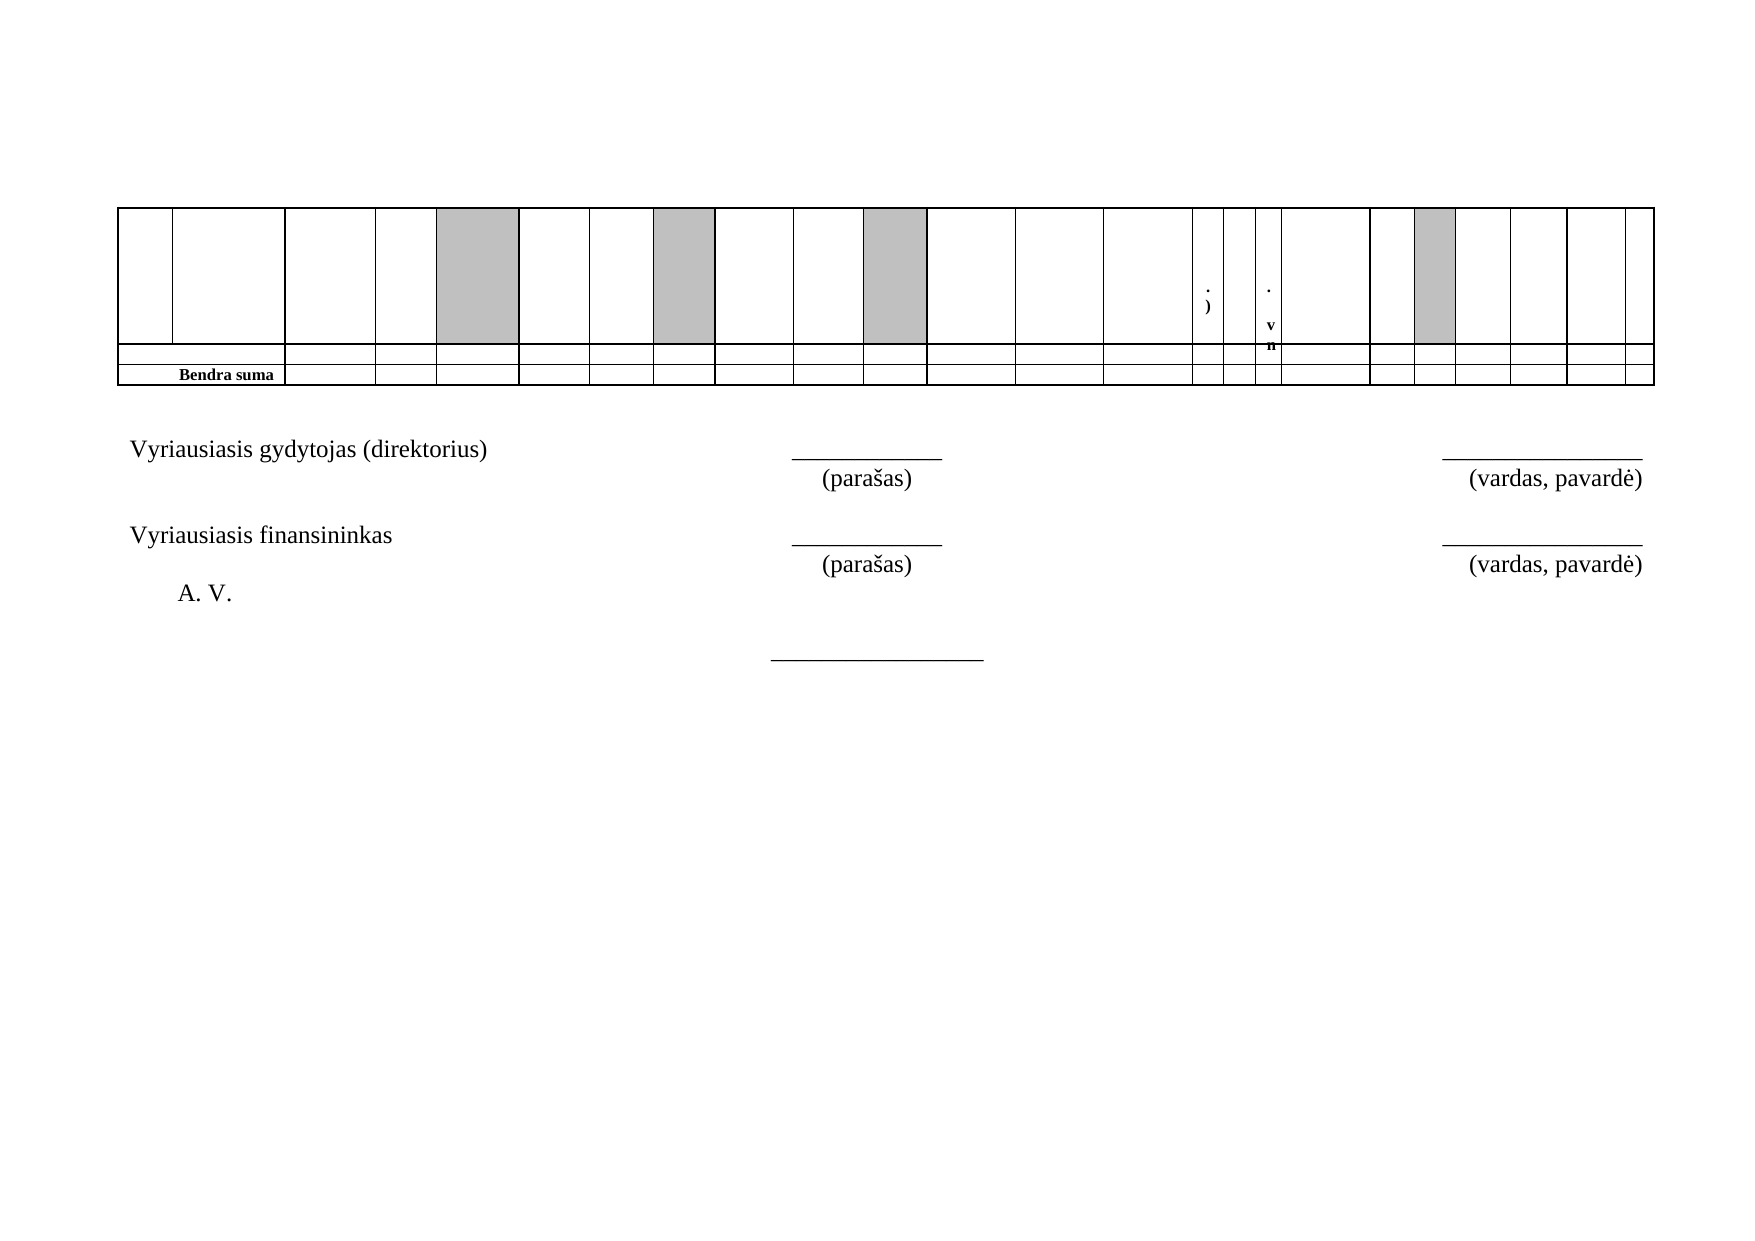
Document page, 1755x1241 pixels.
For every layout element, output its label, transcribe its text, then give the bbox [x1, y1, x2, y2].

table_cell [864, 209, 926, 343]
table_cell [1104, 345, 1192, 364]
table_cell [1371, 365, 1414, 384]
table_cell [286, 209, 375, 343]
table_cell [437, 386, 519, 406]
table_cell [286, 345, 375, 364]
table_cell [1104, 365, 1192, 384]
table_cell [1511, 365, 1566, 384]
table_cell [1282, 345, 1369, 364]
table_cell [1511, 209, 1566, 343]
table_cell [1193, 365, 1223, 384]
table_cell [793, 386, 863, 406]
table_cell [173, 209, 284, 343]
table_cell [1568, 345, 1625, 364]
table_cell [654, 209, 714, 343]
table_cell [172, 386, 285, 406]
table_cell [1224, 345, 1255, 364]
table_cell [716, 365, 793, 384]
table_cell [1625, 386, 1653, 406]
table_cell [1626, 209, 1653, 343]
table_cell [1192, 386, 1224, 406]
table_cell [118, 386, 172, 406]
table_header Vyriausiasis gydytojas (direktorius) [118, 434, 729, 492]
table_cell [590, 365, 653, 384]
table_cell [1282, 365, 1369, 384]
table_cell [172, 345, 284, 364]
table_cell [1511, 345, 1566, 364]
table_cell [1626, 345, 1653, 364]
table_cell .) [1193, 209, 1223, 343]
table_cell [519, 386, 590, 406]
table_cell [520, 209, 589, 343]
table_cell [716, 209, 793, 343]
table_cell [590, 345, 653, 364]
table_cell [794, 209, 863, 343]
table_cell [653, 386, 715, 406]
table_cell [1016, 209, 1103, 343]
table_cell [119, 365, 167, 384]
table_cell [1282, 386, 1370, 406]
table_cell [375, 386, 437, 406]
table_cell [1370, 386, 1414, 406]
table_cell [1414, 386, 1455, 406]
table_cell [590, 386, 653, 406]
table_cell [864, 345, 926, 364]
table_cell [794, 365, 863, 384]
table_cell [928, 209, 1015, 343]
table_cell [520, 345, 589, 364]
table_cell [1016, 386, 1104, 406]
table_cell [1455, 386, 1510, 406]
table_cell [119, 209, 172, 343]
table_cell Sergančiųjų arterine hipertenzija hospitalizacijos intensyvumo rodiklis (sąl. vnt.) [1256, 209, 1281, 343]
table_cell [1255, 386, 1282, 406]
table_cell [286, 365, 375, 384]
table_cell [1456, 209, 1510, 343]
table_cell [1567, 386, 1625, 406]
table_header ____________ (parašas) [729, 434, 1004, 492]
table_cell [1282, 209, 1369, 343]
table_cell [864, 365, 926, 384]
table_cell [437, 345, 518, 364]
table_header ________________ (vardas, pavardė) [1004, 434, 1653, 492]
table_cell [716, 345, 793, 364]
table_cell [794, 345, 863, 364]
table_cell [1224, 365, 1255, 384]
table_cell [654, 365, 714, 384]
table_cell [376, 209, 436, 343]
table_cell [437, 365, 518, 384]
table_cell [1256, 365, 1281, 384]
table_cell Bendra suma [167, 365, 284, 384]
table_header ________________ (vardas, pavardė) [1004, 521, 1653, 578]
table_cell [1193, 345, 1223, 364]
table_cell [928, 345, 1015, 364]
table_cell [654, 345, 714, 364]
table_cell [1256, 345, 1281, 364]
table_cell [376, 365, 436, 384]
text A. V. [118, 578, 1636, 607]
table_cell [1224, 386, 1255, 406]
table_cell [1016, 365, 1103, 384]
table_cell [1415, 209, 1455, 343]
table_cell [715, 386, 793, 406]
table_cell [119, 345, 172, 364]
table_header Vyriausiasis finansininkas [118, 521, 729, 578]
table_cell [1415, 345, 1455, 364]
table_cell [1626, 365, 1653, 384]
table_cell [285, 386, 375, 406]
table_cell [928, 365, 1015, 384]
table_cell [376, 345, 436, 364]
table_cell [520, 365, 589, 384]
table_cell [590, 209, 653, 343]
text _________________ [118, 636, 1636, 664]
table_cell [1016, 345, 1103, 364]
table_cell [1104, 386, 1192, 406]
table_cell [1224, 209, 1255, 343]
table_cell [927, 386, 1016, 406]
table_cell [1568, 365, 1625, 384]
table_cell [1568, 209, 1625, 343]
table_cell [863, 386, 927, 406]
table_cell [1456, 365, 1510, 384]
table_header ____________ (parašas) [729, 521, 1004, 578]
table_cell [1104, 209, 1192, 343]
table_cell [1510, 386, 1567, 406]
table_cell [437, 209, 518, 343]
table_cell [1371, 345, 1414, 364]
table_cell [1456, 345, 1510, 364]
table_cell [1415, 365, 1455, 384]
table_cell [1371, 209, 1414, 343]
